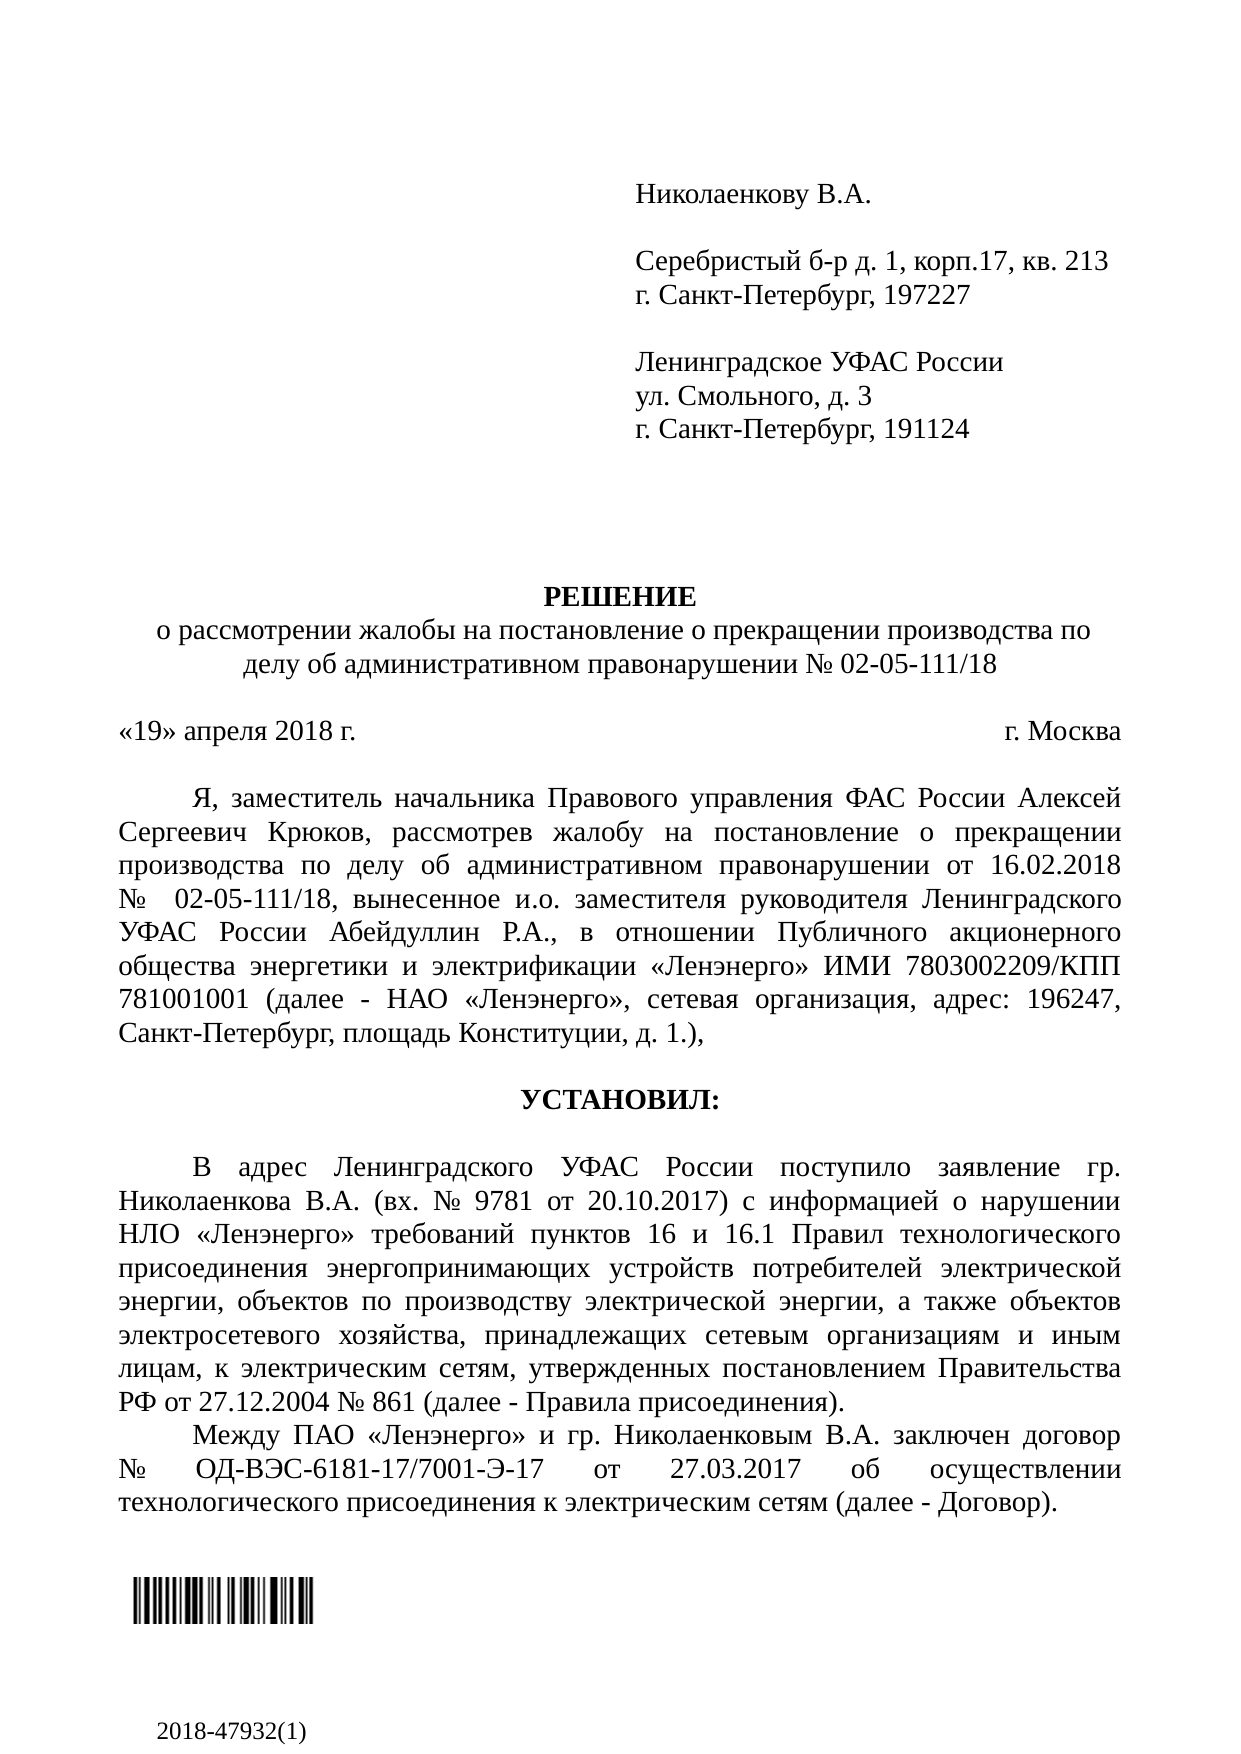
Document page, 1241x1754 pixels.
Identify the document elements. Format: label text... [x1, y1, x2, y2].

text Ленинградское УФАС России [118, 344, 1122, 378]
picture [118, 1577, 331, 1624]
text В адрес Ленинградского УФАС России поступило заявление гр. Николаенкова В.А. (вх. № 9781 от 20.10.2017) с информацией о нарушении НЛО «Ленэнерго» требований пунктов 16 и 16.1 Правил технологического присоединения энергопринимающих устройств потребителей электрической энергии, объектов по производству электрической энергии, а также объектов электросетевого хозяйства, принадлежащих сетевым организациям и иным лицам, к электрическим сетям, утвержденных постановлением Правительства РФ от 27.12.2004 № 861 (далее - Правила присоединения). [118, 1149, 1122, 1417]
text Я, заместитель начальника Правового управления ФАС России Алексей Сергеевич Крюков, рассмотрев жалобу на постановление о прекращении производства по делу об административном правонарушении от 16.02.2018 № 02-05-111/18, вынесенное и.о. заместителя руководителя Ленинградского УФАС России Абейдуллин Р.А., в отношении Публичного акционерного общества энергетики и электрификации «Ленэнерго» ИМИ 7803002209/КПП 781001001 (далее - НАО «Ленэнерго», сетевая организация, адрес: 196247, Санкт-Петербург, площадь Конституции, д. 1.), [118, 780, 1122, 1048]
text г. Санкт-Петербург, 197227 [118, 277, 1122, 311]
text РЕШЕНИЕ [118, 579, 1122, 612]
text о рассмотрении жалобы на постановление о прекращении производства по делу об административном правонарушении № 02-05-111/18 [118, 612, 1122, 679]
text УСТАНОВИЛ: [118, 1082, 1122, 1116]
text г. Санкт-Петербург, 191124 [118, 411, 1122, 445]
text Николаенкову В.А. [118, 176, 1122, 210]
text Между ПАО «Ленэнерго» и гр. Николаенковым В.А. заключен договор № ОД-ВЭС-6181-17/7001-Э-17 от 27.03.2017 об осуществлении технологического присоединения к электрическим сетям (далее - Договор). [118, 1417, 1122, 1518]
text ул. Смольного, д. 3 [118, 378, 1122, 411]
text Серебристый б-р д. 1, корп.17, кв. 213 [118, 243, 1122, 277]
text «19» апреля 2018 г. г. Москва [118, 713, 1122, 747]
